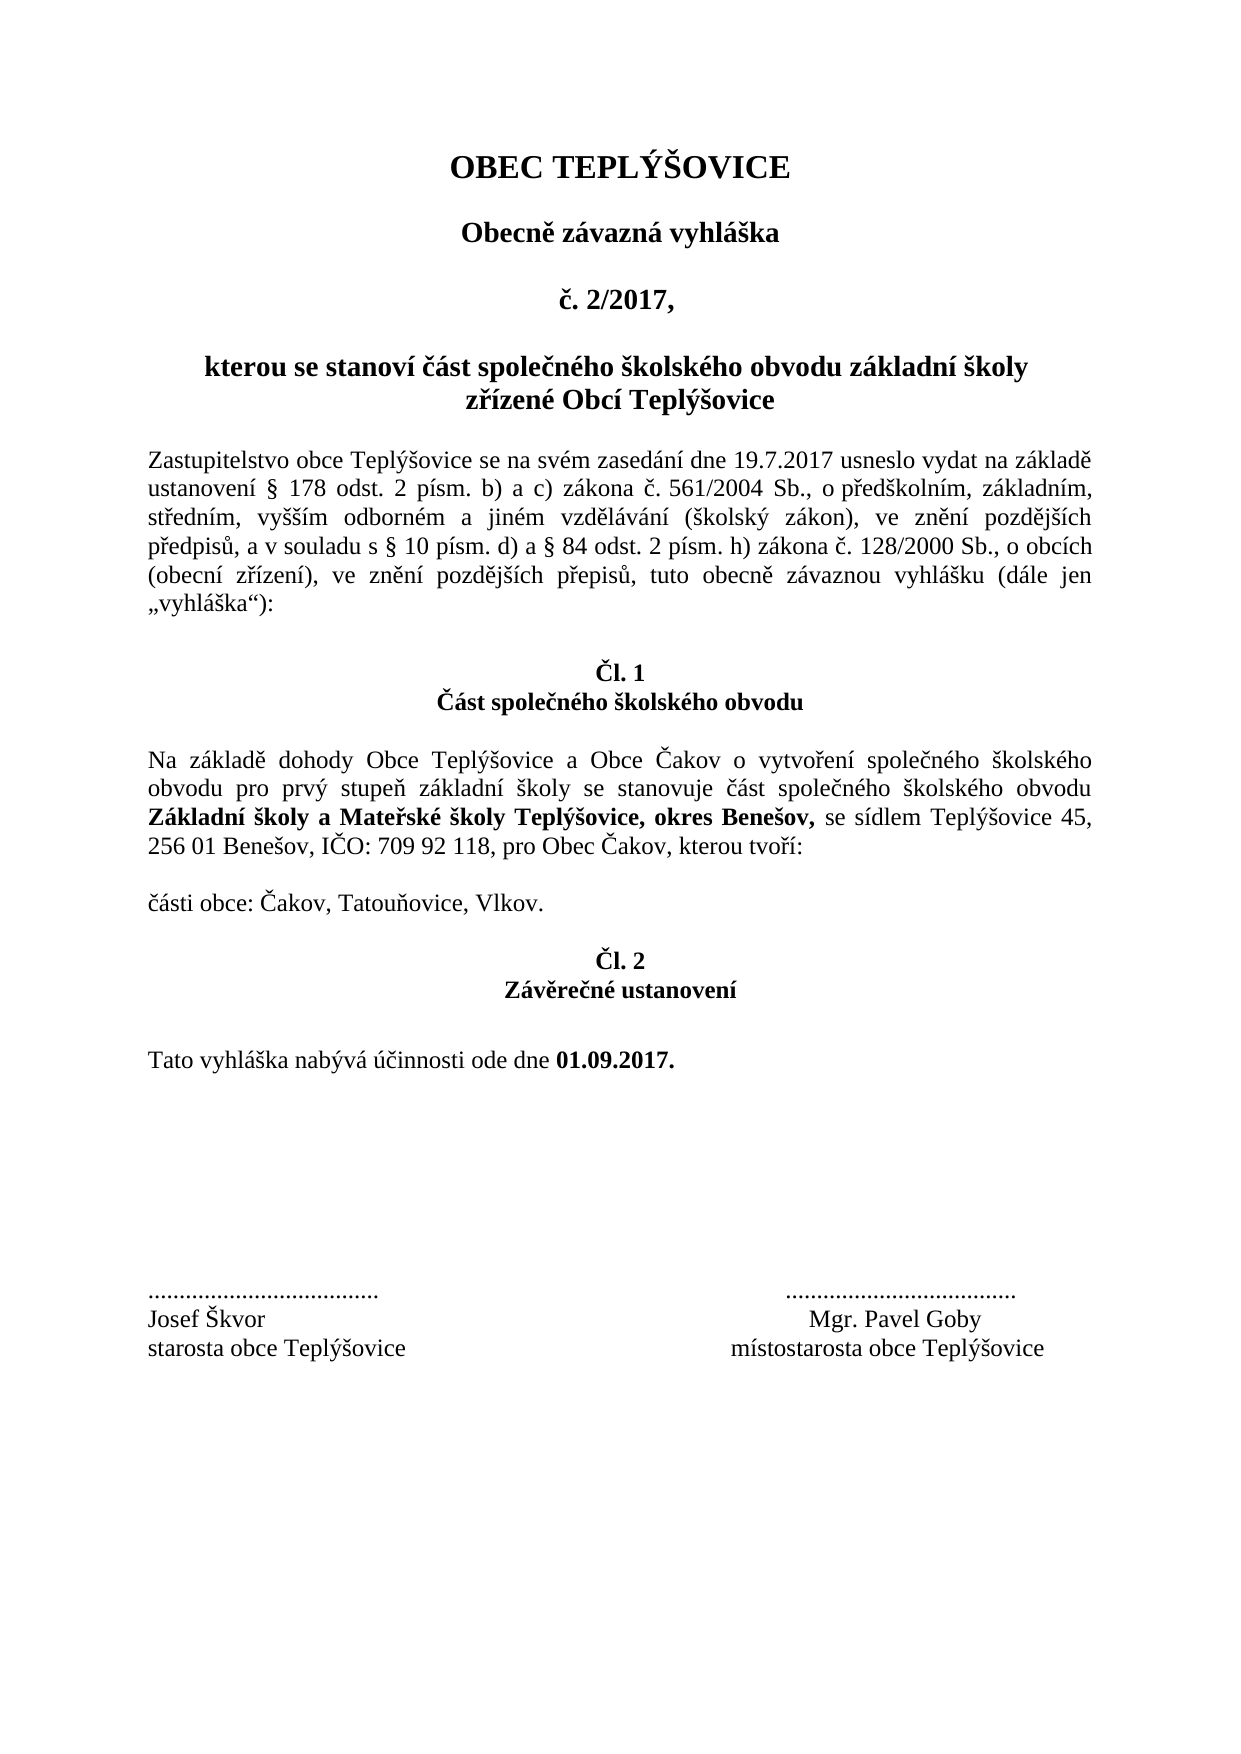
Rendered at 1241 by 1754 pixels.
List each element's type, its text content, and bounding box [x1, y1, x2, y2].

text Zastupitelstvo obce Teplýšovice se na svém zasedání dne 19.7.2017 usneslo vydat na základě ustanovení § 178 odst. 2 písm. b) a c) zákona č. 561/2004 Sb., o předškolním, základním, středním, vyšším odborném a jiném vzdělávání (školský zákon), ve znění pozdějších předpisů, a v souladu s § 10 písm. d) a § 84 odst. 2 písm. h) zákona č. 128/2000 Sb., o obcích (obecní zřízení), ve znění pozdějších přepisů, tuto obecně závaznou vyhlášku (dále jen „vyhláška“): [148, 445, 1093, 617]
subtitle OBEC TEPLÝŠOVICE [148, 148, 1093, 186]
text zřízené Obcí Teplýšovice [148, 382, 1093, 416]
subtitle Obecně závazná vyhláška [148, 215, 1093, 248]
subtitle Čl. 1 [148, 658, 1093, 687]
text Závěrečné ustanovení [148, 975, 1093, 1003]
text části obce: Čakov, Tatouňovice, Vlkov. [148, 888, 1093, 917]
text starosta obce Teplýšovice místostarosta obce Teplýšovice [148, 1333, 1093, 1361]
text kterou se stanoví část společného školského obvodu základní školy [148, 349, 1093, 382]
text č. 2/2017, [148, 282, 1093, 315]
text Část společného školského obvodu [148, 687, 1093, 716]
subtitle Čl. 2 [148, 946, 1093, 975]
text ..................................... ..................................... [148, 1275, 1093, 1304]
text Na základě dohody Obce Teplýšovice a Obce Čakov o vytvoření společného školského obvodu pro prvý stupeň základní školy se stanovuje část společného školského obvodu Základní školy a Mateřské školy Teplýšovice, okres Benešov, se sídlem Teplýšovice 45, 256 01 Benešov, IČO: 709 92 118, pro Obec Čakov, kterou tvoří: [148, 745, 1093, 860]
text Josef Škvor Mgr. Pavel Goby [148, 1304, 1093, 1333]
text Tato vyhláška nabývá účinnosti ode dne 01.09.2017. [148, 1045, 1093, 1073]
